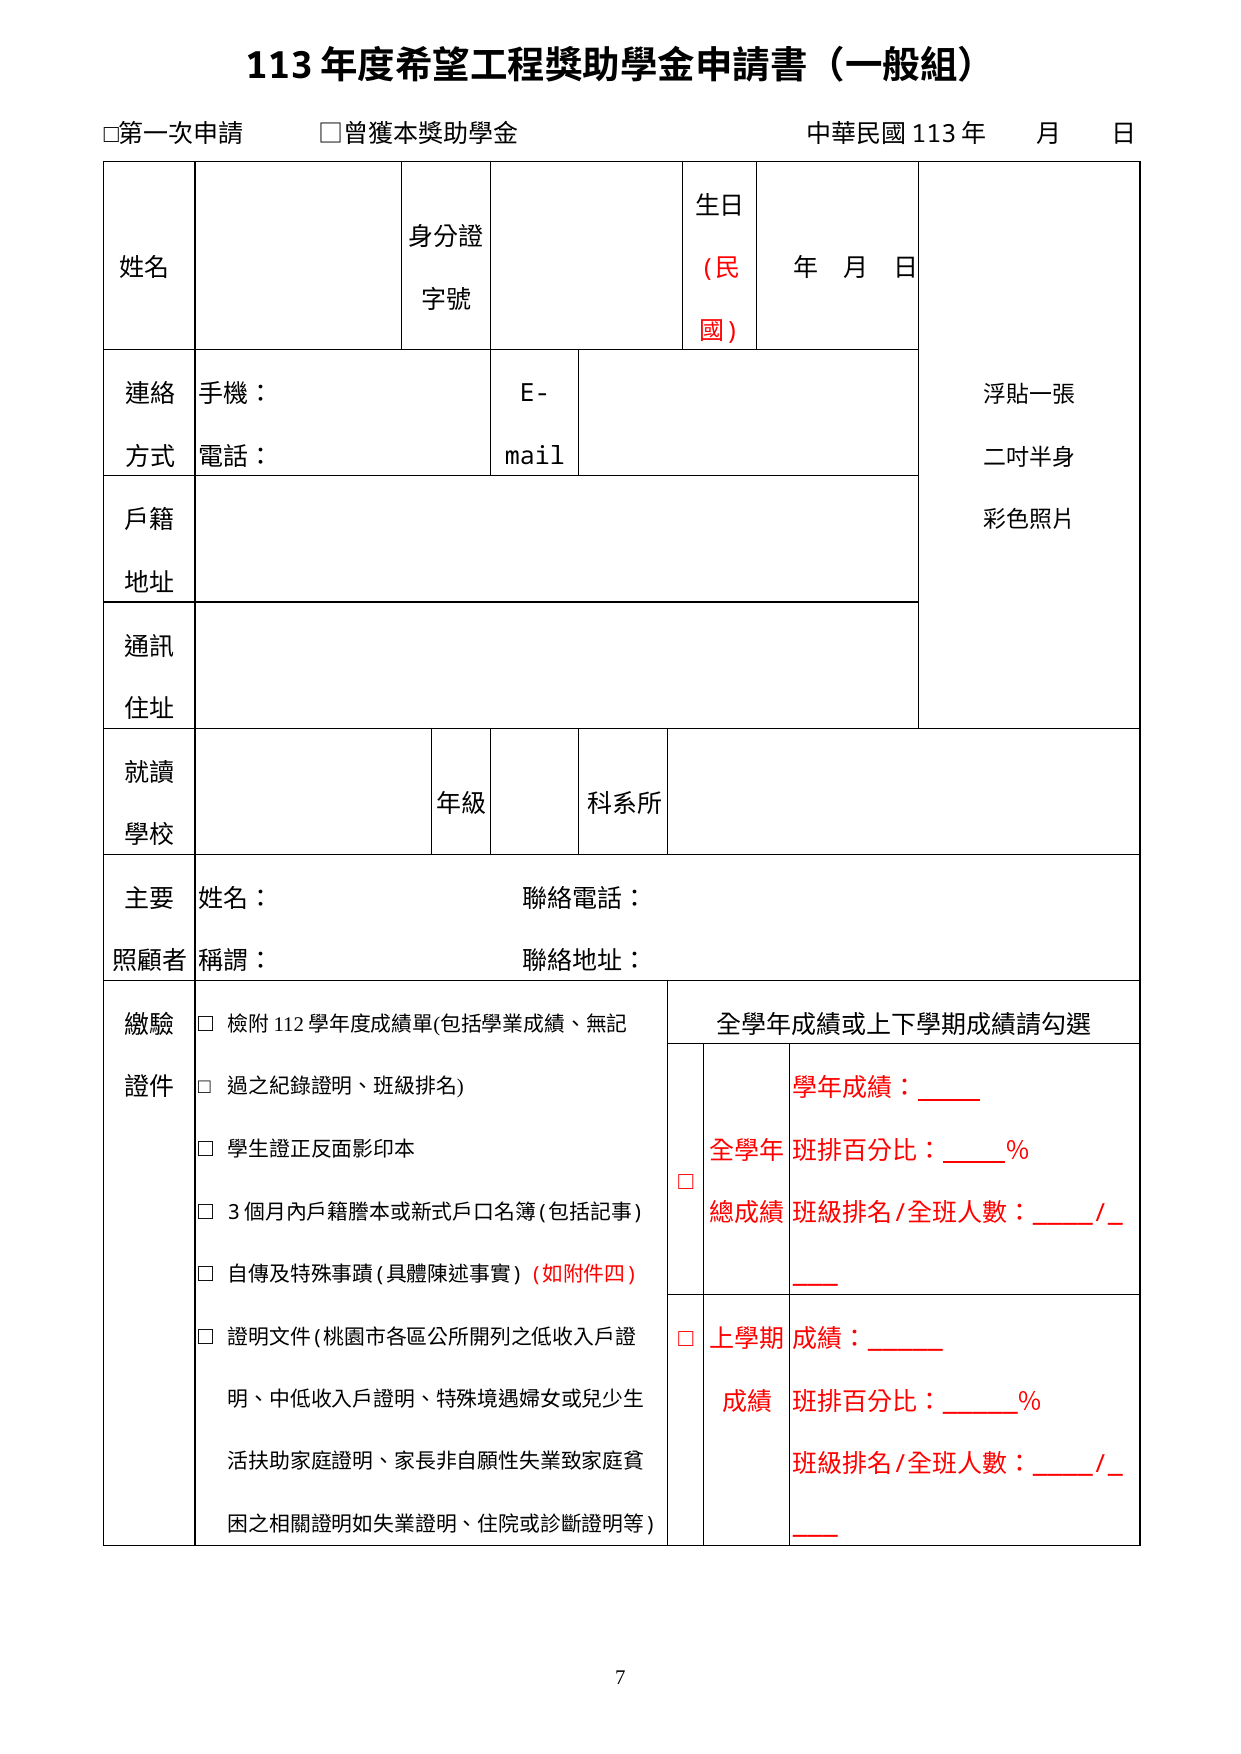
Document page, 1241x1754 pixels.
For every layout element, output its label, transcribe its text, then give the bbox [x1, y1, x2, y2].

table_cell 姓名： 稱謂： [196, 855, 520, 979]
table_cell E-mail [491, 350, 578, 475]
table_cell 就讀 學校 [104, 729, 194, 853]
table_cell [491, 729, 578, 853]
text □第一次申請 □曾獲本獎助學金 中華民國113年 月 日 [103, 90, 1137, 153]
table_cell [668, 729, 1139, 853]
table_cell 連絡 方式 [104, 350, 194, 475]
text 113年度希望工程獎助學金申請書（一般組） [103, 20, 1137, 83]
table_cell 科系所 [579, 729, 667, 853]
table_cell 聯絡電話： 聯絡地址： [520, 855, 1139, 979]
table_cell 戶籍 地址 [104, 476, 194, 601]
table_cell [196, 729, 431, 853]
table_cell 手機： 電話： [196, 350, 490, 475]
table_header [491, 162, 682, 349]
table_cell [196, 603, 918, 727]
table_cell □ [668, 1295, 703, 1545]
table_cell 學年成績： 班排百分比： ％ 班級排名/全班人數：____/____ [790, 1044, 1139, 1294]
table_header 姓名 [104, 162, 194, 349]
table_header 生日 (民國) [683, 162, 756, 349]
table_header 浮貼一張 二吋半身 彩色照片 [919, 162, 1139, 727]
table_cell 檢附112學年度成績單(包括學業成績、無記 過之紀錄證明、班級排名) 學生證正反面影印本 3個月內戶籍謄本或新式戶口名簿(包括記事) 自傳及特殊事蹟(具體陳述事實) (如附件四) 證明文件(桃園市各區公所開列之低收入戶證明、中低收入戶證明、特殊境遇婦女或兒少生活扶助家庭證明、家長非自願性失業致家庭貧困之相關證明如失業證明、住院或診斷證明等) 110至113年度已接受相關獎補助情形調查表(無則免附) (如附件三) 學生本人金融機構帳戶封面影本 銀行代號（7碼）： 帳號： ※以上證件請以A4 紙張依序裝訂，如為影本請蓋承辦人職章及「與正本相符」章 [196, 981, 667, 1545]
table_header 身分證 字號 [402, 162, 490, 349]
table_cell [196, 476, 918, 601]
table_cell 主要 照顧者 [104, 855, 194, 979]
table_cell 成績：_____ 班排百分比：_____％ 班級排名/全班人數：____/____ [790, 1295, 1139, 1545]
table_header [196, 162, 401, 349]
table_header 年 月 日 [757, 162, 918, 349]
table_cell □ [668, 1044, 703, 1294]
table_cell 繳驗證件 [104, 981, 194, 1545]
table_cell 年級 [432, 729, 490, 853]
table_cell 全學年成績或上下學期成績請勾選 [668, 981, 1139, 1043]
table_cell 上學期成績 [704, 1295, 789, 1545]
table_cell 全學年總成績 [704, 1044, 789, 1294]
table_cell 通訊 住址 [104, 603, 194, 727]
table_cell [579, 350, 918, 475]
